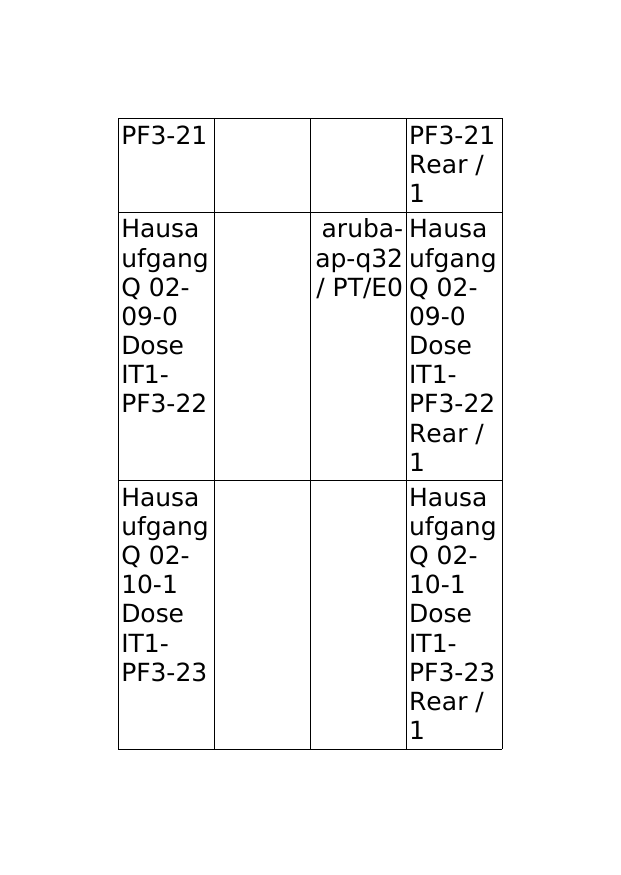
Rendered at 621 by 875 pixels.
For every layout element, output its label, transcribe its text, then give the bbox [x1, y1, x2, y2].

table_cell [215, 481, 310, 748]
table_cell PF3-21 [119, 119, 214, 212]
table_cell Hausaufgang Q 02-09-0 Dose IT1-PF3-22 Rear / 1 [407, 213, 502, 480]
table_cell Hausaufgang Q 02-10-1 Dose IT1-PF3-23 Rear / 1 [407, 481, 502, 748]
table_cell [215, 119, 310, 212]
table_cell Hausaufgang Q 02-10-1 Dose IT1-PF3-23 [119, 481, 214, 748]
table_cell PF3-21 Rear / 1 [407, 119, 502, 212]
table_cell Hausaufgang Q 02-09-0 Dose IT1-PF3-22 [119, 213, 214, 480]
table_cell aruba-ap-q32 / PT/E0 [311, 213, 406, 480]
table_cell [311, 481, 406, 748]
table_cell [311, 119, 406, 212]
table_cell [215, 213, 310, 480]
